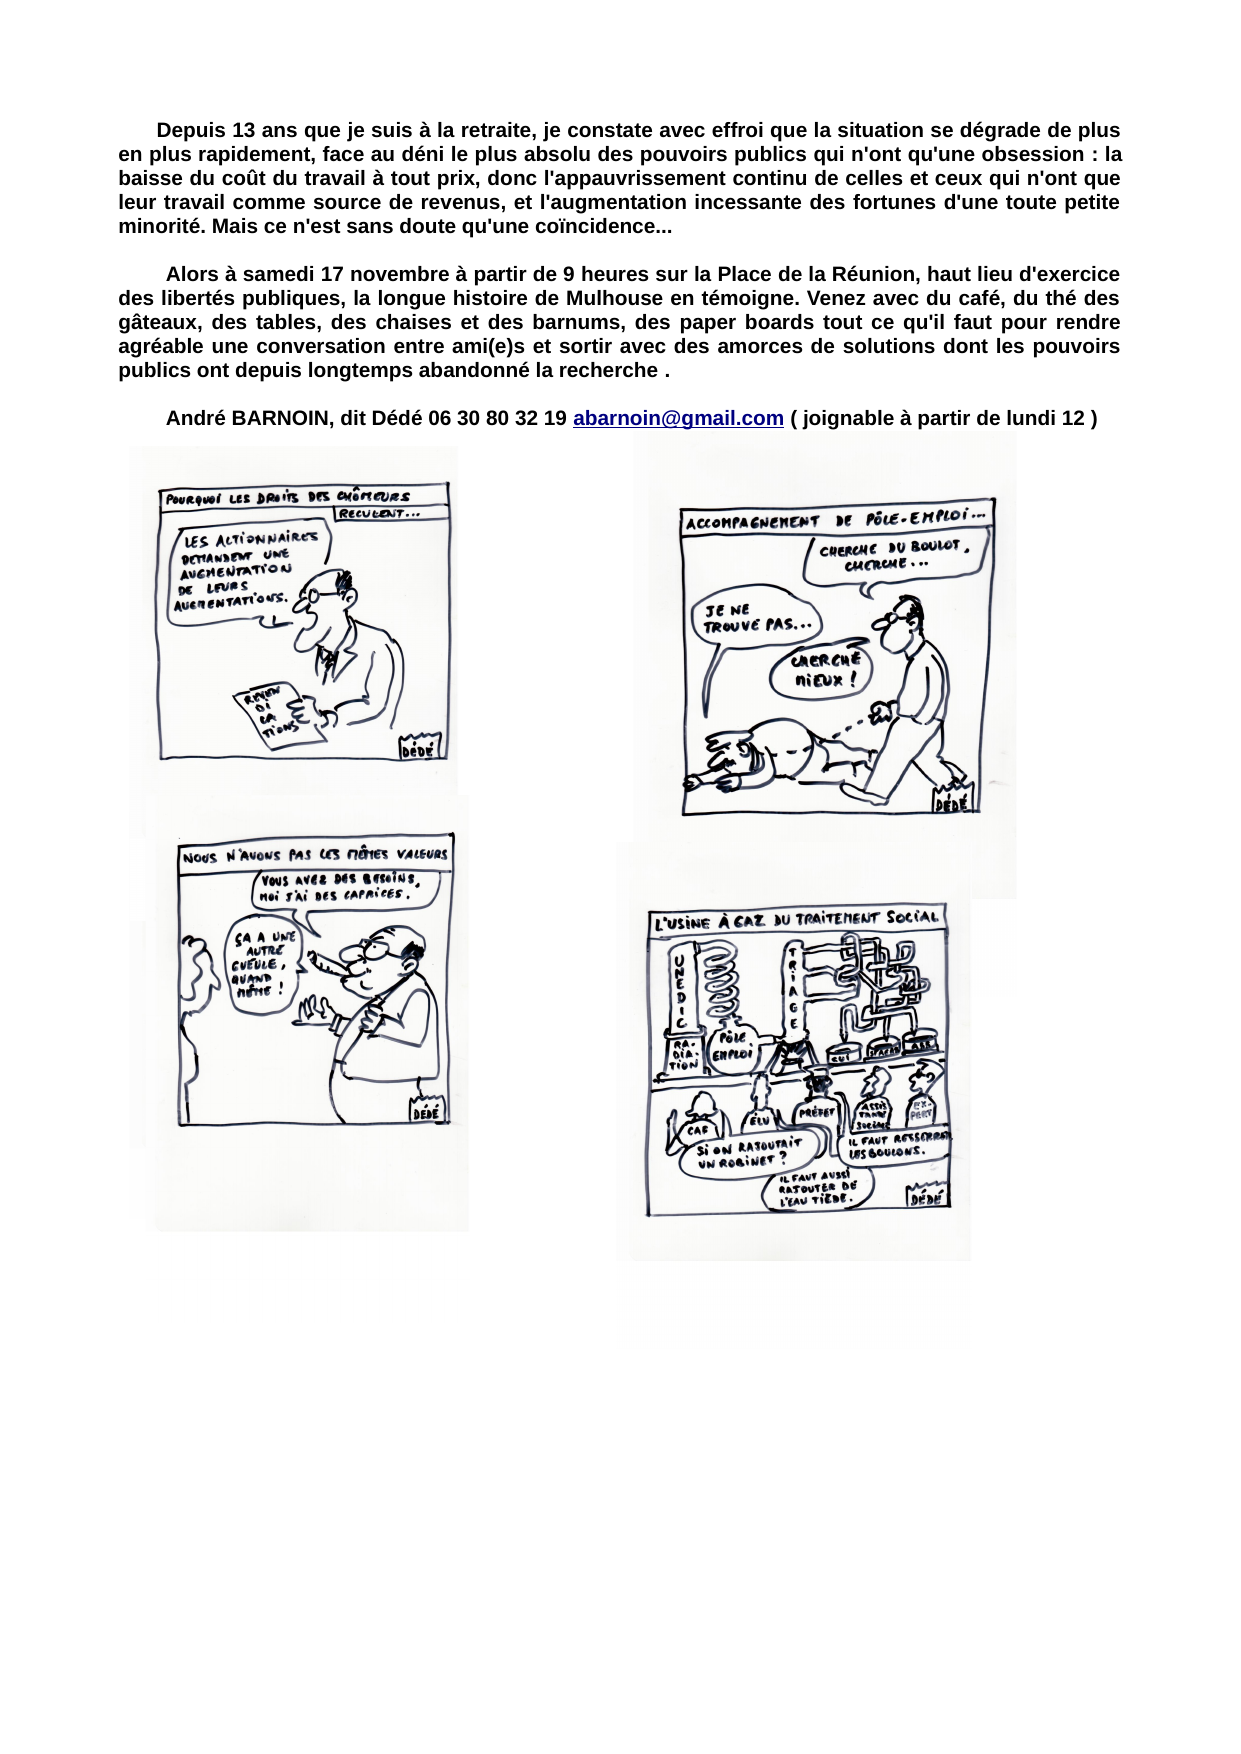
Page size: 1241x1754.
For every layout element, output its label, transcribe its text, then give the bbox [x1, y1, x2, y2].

text André BARNOIN, dit Dédé 06 30 80 32 19 abarnoin@gmail.com ( joignable à partir de lundi 12 ) [118, 406, 1122, 429]
picture [129, 446, 470, 1323]
list Depuis 13 ans que je suis à la retraite, je constate avec effroi que la situation se dégrade de plus en plus rapidement, face au déni le plus absolu des pouvoirs publics qui n'ont qu'une obsession : la baisse du coût du travail à tout prix, donc l'appauvrissement continu de celles et ceux qui n'ont que leur travail comme source de revenus, et l'augmentation incessante des fortunes d'une toute petite minorité. Mais ce n'est sans doute qu'une coïncidence... [118, 118, 1122, 238]
picture [615, 431, 1018, 1349]
text Alors à samedi 17 novembre à partir de 9 heures sur la Place de la Réunion, haut lieu d'exercice des libertés publiques, la longue histoire de Mulhouse en témoigne. Venez avec du café, du thé des gâteaux, des tables, des chaises et des barnums, des paper boards tout ce qu'il faut pour rendre agréable une conversation entre ami(e)s et sortir avec des amorces de solutions dont les pouvoirs publics ont depuis longtemps abandonné la recherche . [118, 262, 1122, 382]
